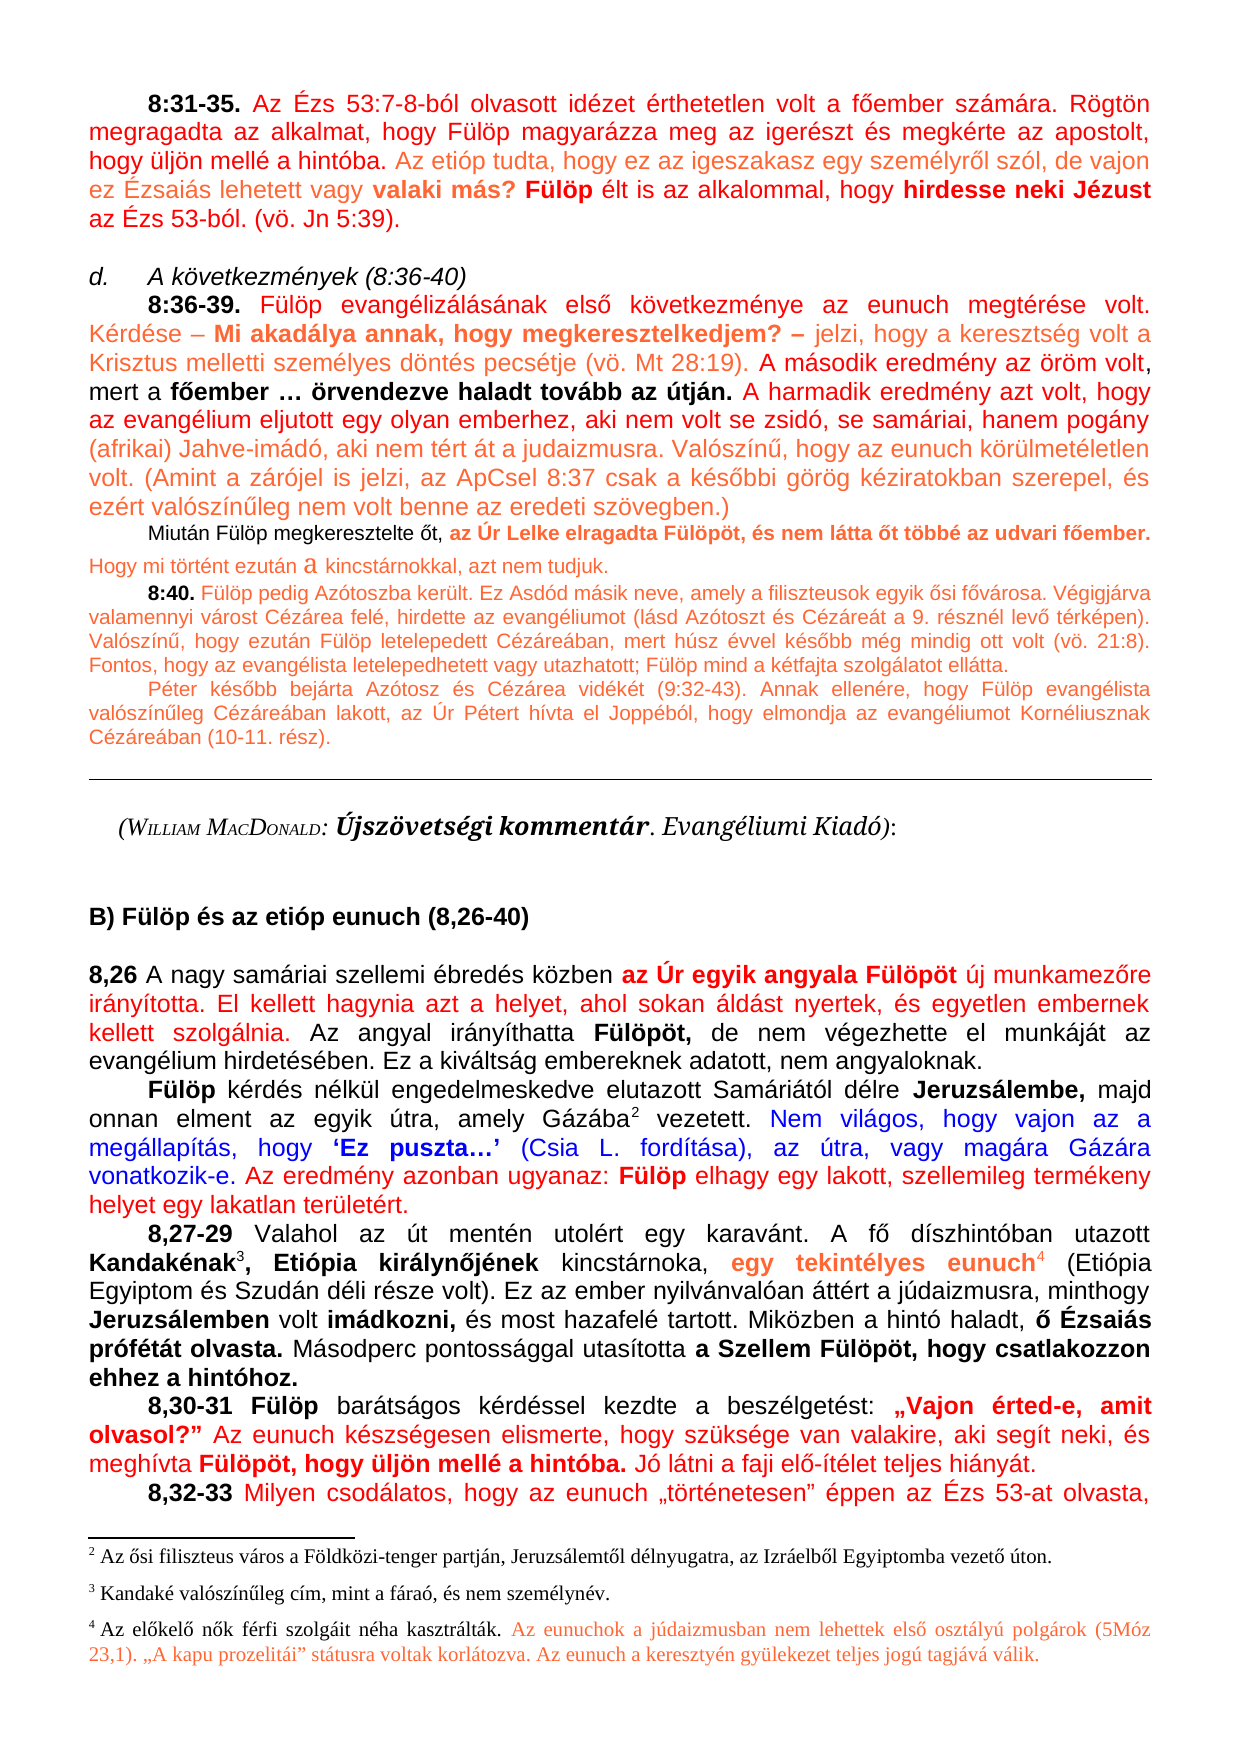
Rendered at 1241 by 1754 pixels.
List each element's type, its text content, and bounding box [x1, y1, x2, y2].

text B) Fülöp és az etióp eunuch (8,26-40) [88, 902, 1152, 931]
text (William MacDonald: Újszövetségi kommentár. Evangéliumi Kiadó): [88, 780, 1152, 872]
text 8,26 A nagy samáriai szellemi ébredés közben az Úr egyik angyala Fülöpöt új munkamezőre irányította. El kellett hagynia azt a helyet, ahol sokan áldást nyertek, és egyetlen embernek kellett szolgálnia. Az angyal irányíthatta Fülöpöt, de nem végezhette el munkáját az evangélium hirdetésében. Ez a kiváltság embereknek adatott, nem angyaloknak. [88, 960, 1152, 1075]
text 8:40. Fülöp pedig Azótoszba került. Ez Asdód másik neve, amely a filiszteusok egyik ősi fővárosa. Végigjárva valamennyi várost Cézárea felé, hirdette az evangéliumot (lásd Azótoszt és Cézáreát a 9. résznél levő térképen). Valószínű, hogy ezután Fülöp letelepedett Cézáreában, mert húsz évvel később még mindig ott volt (vö. 21:8). Fontos, hogy az evangélista letelepedhetett vagy utazhatott; Fülöp mind a kétfajta szolgálatot ellátta. [88, 581, 1152, 677]
text 8,30-31 Fülöp barátságos kérdéssel kezdte a beszélgetést: „Vajon érted‑e, amit olvasol?” Az eunuch készségesen elismerte, hogy szüksége van valakire, aki segít neki, és meghívta Fülöpöt, hogy üljön mellé a hintóba. Jó látni a faji elő-ítélet teljes hiányát. [88, 1391, 1152, 1478]
text 8:36-39. Fülöp evangélizálásának első következménye az eunuch megtérése volt. Kérdése – Mi akadálya annak, hogy megkeresztelkedjem? – jelzi, hogy a keresztség volt a Krisztus melletti személyes döntés pecsétje (vö. Mt 28:19). A második eredmény az öröm volt, mert a főember … örvendezve haladt tovább az útján. A harmadik eredmény azt volt, hogy az evangélium eljutott egy olyan emberhez, aki nem volt se zsidó, se samáriai, hanem pogány (afrikai) Jahve-imádó, aki nem tért át a judaizmusra. Valószínű, hogy az eunuch körülmetéletlen volt. (Amint a zárójel is jelzi, az ApCsel 8:37 csak a későbbi görög kéziratokban szerepel, és ezért valószínűleg nem volt benne az eredeti szövegben.) [88, 291, 1152, 521]
text 8:31-35. Az Ézs 53:7-8-ból olvasott idézet érthetetlen volt a főember számára. Rögtön megragadta az alkalmat, hogy Fülöp magyarázza meg az igerészt és megkérte az apostolt, hogy üljön mellé a hintóba. Az etióp tudta, hogy ez az igeszakasz egy személyről szól, de vajon ez Ézsaiás lehetett vagy valaki más? Fülöp élt is az alkalommal, hogy hirdesse neki Jézust az Ézs 53-ból. (vö. Jn 5:39). [88, 88, 1152, 232]
text Az ősi filiszteus város a Földközi-tenger partján, Jeruzsálemtől délnyugatra, az Izráelből Egyiptomba vezető úton. [88, 1544, 1152, 1568]
text Az előkelő nők férfi szolgáit néha kasztrálták. Az eunuchok a júdaizmusban nem lehettek első osztályú polgárok (5Móz 23,1). „A kapu prozelitái” státusra voltak korlátozva. Az eunuch a keresztyén gyülekezet teljes jogú tagjává válik. [88, 1617, 1152, 1665]
text Miután Fülöp megkeresztelte őt, az Úr Lelke elragadta Fülöpöt, és nem látta őt többé az udvari főember. Hogy mi történt ezután a kincstárnokkal, azt nem tudjuk. [88, 521, 1152, 581]
text d. A következmények (8:36-40) [88, 262, 1152, 291]
text Kandaké valószínűleg cím, mint a fáraó, és nem személynév. [88, 1581, 1152, 1605]
text 8,32-33 Milyen csodálatos, hogy az eunuch „történetesen” éppen az Ézs 53-at olvasta, [88, 1478, 1152, 1506]
text Fülöp kérdés nélkül engedelmeskedve elutazott Samáriától délre Jeruzsálembe, majd onnan elment az egyik útra, amely Gázába vezetett. Nem világos, hogy vajon az a megállapítás, hogy ‘Ez puszta…’ (Csia L. fordítása), az útra, vagy magára Gázára vonatkozik‑e. Az eredmény azonban ugyanaz: Fülöp elhagy egy lakott, szellemileg termékeny helyet egy lakatlan területért. [88, 1075, 1152, 1219]
text Péter később bejárta Azótosz és Cézárea vidékét (9:32-43). Annak ellenére, hogy Fülöp evangélista valószínűleg Cézáreában lakott, az Úr Pétert hívta el Joppéból, hogy elmondja az evangéliumot Kornéliusznak Cézáreában (10-11. rész). [88, 677, 1152, 749]
text 8,27-29 Valahol az út mentén utolért egy karavánt. A fő díszhintóban utazott Kandakénak, Etiópia királynőjének kincstárnoka, egy tekintélyes eunuch (Etiópia Egyiptom és Szudán déli része volt). Ez az ember nyilvánvalóan áttért a júdaizmusra, minthogy Jeruzsálemben volt imádkozni, és most hazafelé tartott. Miközben a hintó haladt, ő Ézsaiás prófétát olvasta. Másodperc pontossággal utasította a Szellem Fülöpöt, hogy csatlakozzon ehhez a hintóhoz. [88, 1219, 1152, 1391]
